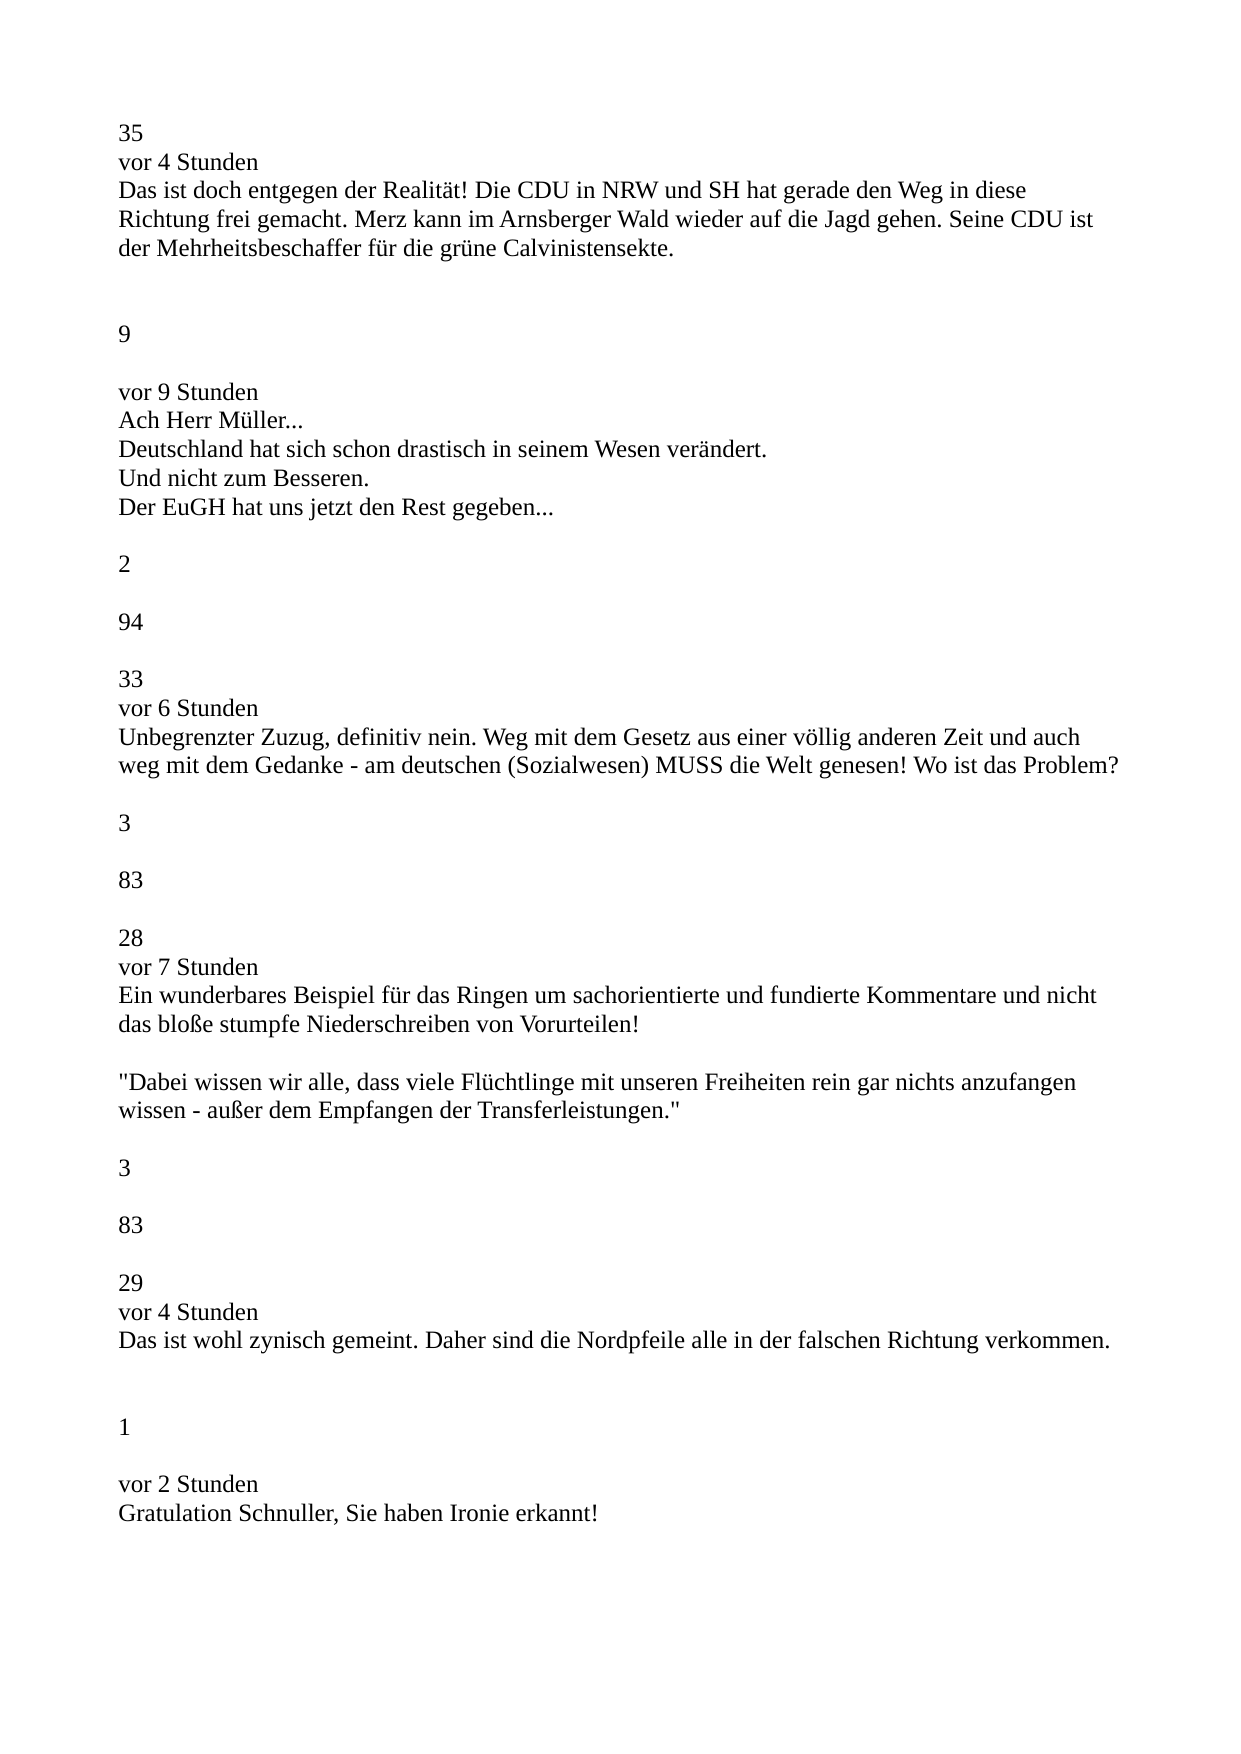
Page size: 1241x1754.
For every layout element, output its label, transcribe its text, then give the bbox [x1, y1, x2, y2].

text 33 [118, 664, 1122, 693]
text vor 7 Stunden [118, 952, 1122, 981]
text 9 [118, 319, 1122, 348]
text Gratulation Schnuller, Sie haben Ironie erkannt! [118, 1498, 1122, 1527]
text vor 9 Stunden [118, 377, 1122, 406]
text "Dabei wissen wir alle, dass viele Flüchtlinge mit unseren Freiheiten rein gar nichts anzufangen wissen - außer dem Empfangen der Transferleistungen." [118, 1067, 1122, 1124]
text Das ist wohl zynisch gemeint. Daher sind die Nordpfeile alle in der falschen Richtung verkommen. [118, 1326, 1122, 1354]
text 29 [118, 1268, 1122, 1297]
text 28 [118, 923, 1122, 952]
text Ein wunderbares Beispiel für das Ringen um sachorientierte und fundierte Kommentare und nicht das bloße stumpfe Niederschreiben von Vorurteilen! [118, 981, 1122, 1038]
text Das ist doch entgegen der Realität! Die CDU in NRW und SH hat gerade den Weg in diese Richtung frei gemacht. Merz kann im Arnsberger Wald wieder auf die Jagd gehen. Seine CDU ist der Mehrheitsbeschaffer für die grüne Calvinistensekte. [118, 176, 1122, 262]
text 83 [118, 866, 1122, 894]
text 1 [118, 1412, 1122, 1441]
text Unbegrenzter Zuzug, definitiv nein. Weg mit dem Gesetz aus einer völlig anderen Zeit und auch weg mit dem Gedanke - am deutschen (Sozialwesen) MUSS die Welt genesen! Wo ist das Problem? [118, 722, 1122, 779]
text 3 [118, 808, 1122, 837]
text vor 2 Stunden [118, 1469, 1122, 1498]
text Der EuGH hat uns jetzt den Rest gegeben... [118, 492, 1122, 521]
text 94 [118, 607, 1122, 636]
text vor 4 Stunden [118, 147, 1122, 176]
text Ach Herr Müller... [118, 406, 1122, 434]
text 2 [118, 549, 1122, 578]
text 83 [118, 1211, 1122, 1239]
text Und nicht zum Besseren. [118, 463, 1122, 492]
text vor 4 Stunden [118, 1297, 1122, 1326]
text 3 [118, 1153, 1122, 1182]
text 35 [118, 118, 1122, 147]
text Deutschland hat sich schon drastisch in seinem Wesen verändert. [118, 434, 1122, 463]
text vor 6 Stunden [118, 693, 1122, 722]
